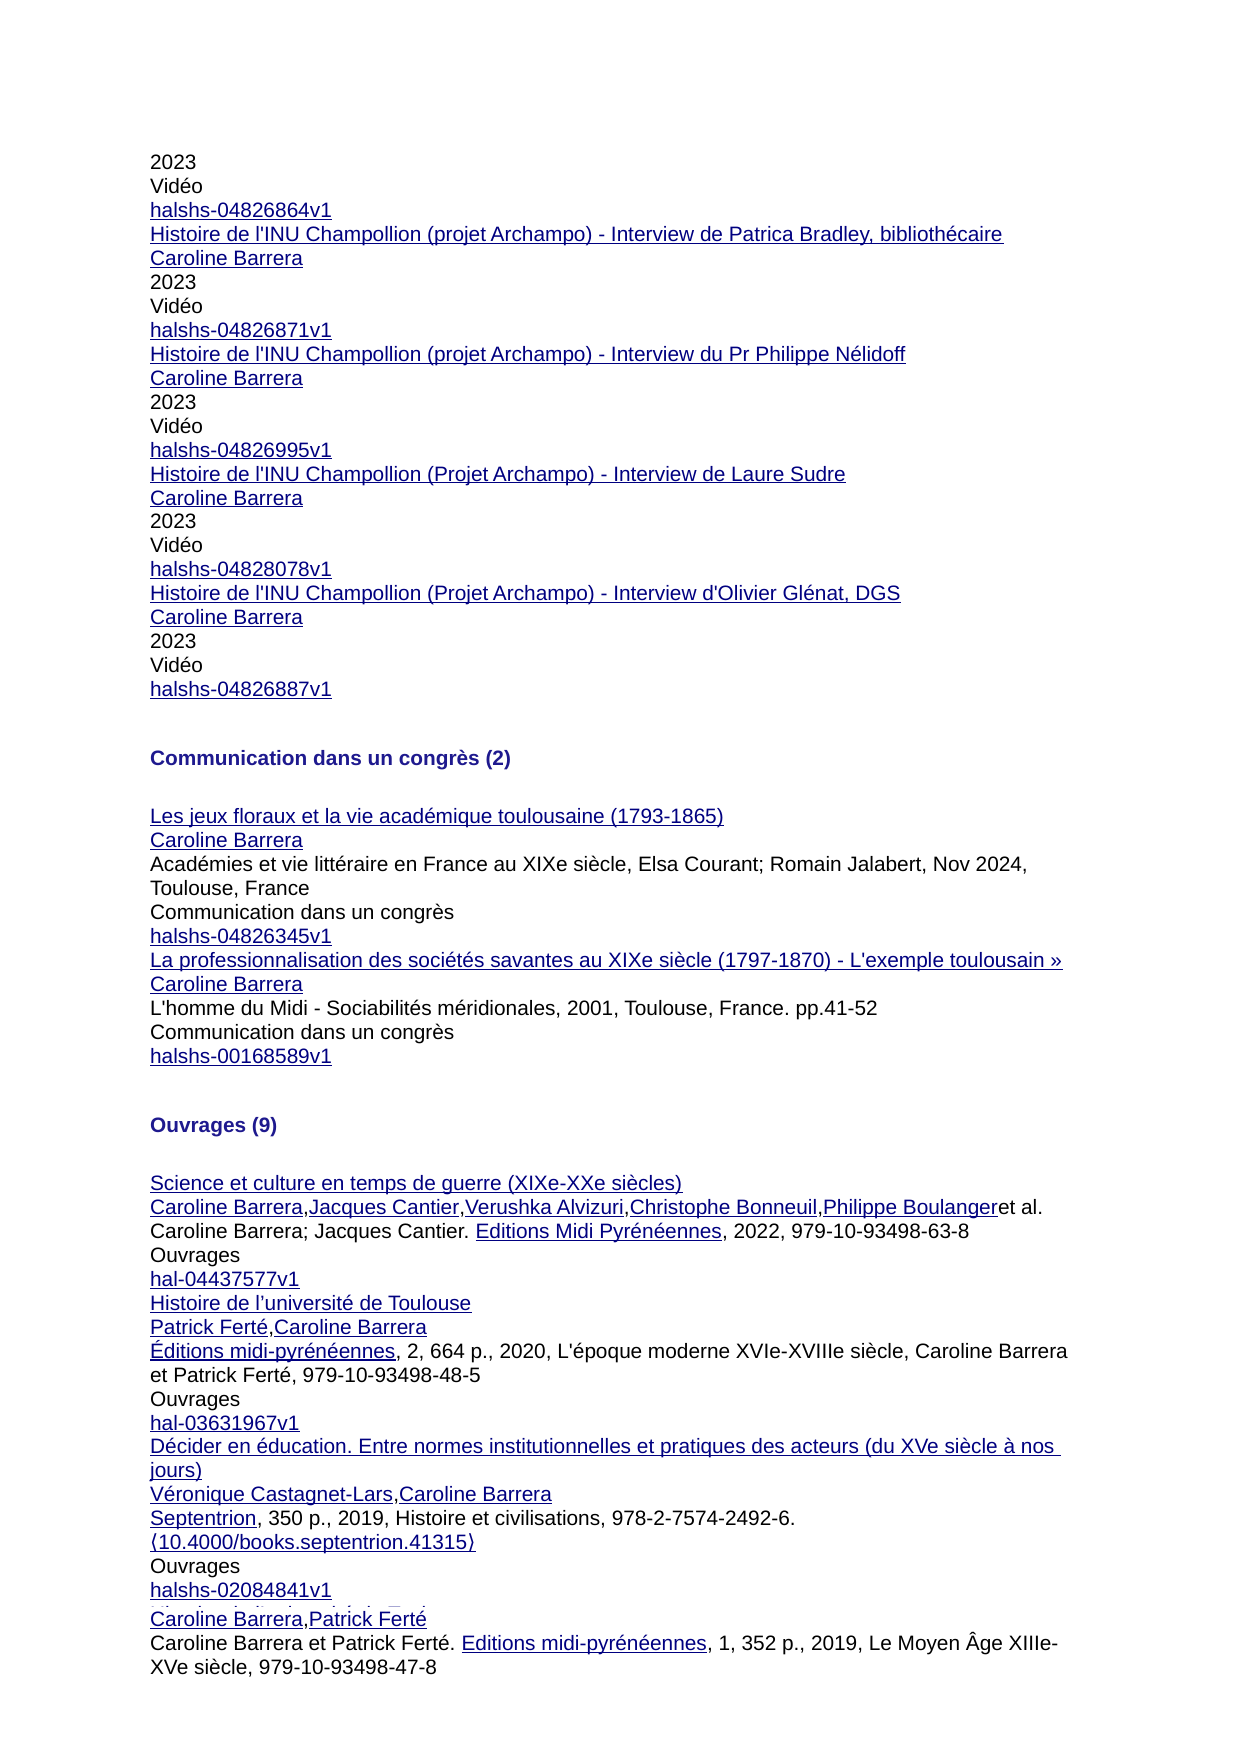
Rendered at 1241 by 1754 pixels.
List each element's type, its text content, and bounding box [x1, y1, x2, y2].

table_cell Décider en éducation. Entre normes institutionnelles et pratiques des acteurs (du XVe siècle à nos jours) Véronique Castagnet-Lars,Caroline Barrera Septentrion, 350 p., 2019, Histoire et civilisations, 978-2-7574-2492-6. ⟨10.4000/books.septentrion.41315⟩ Ouvrages halshs-02084841v1 [150, 1434, 1090, 1602]
table_cell Histoire de l’université de Toulouse Caroline Barrera,Patrick Ferté Caroline Barrera et Patrick Ferté. Editions midi-pyrénéennes, 1, 352 p., 2019, Le Moyen Âge XIIIe-XVe siècle, 979-10-93498-47-8 Ouvrages hal-03631950v1 [150, 1602, 1090, 1679]
subtitle Ouvrages (9) [150, 1112, 1090, 1136]
table_cell Histoire de l'INU Champollion (projet Archampo) - Interview du Pr Philippe Nélidoff Caroline Barrera 2023 Vidéo halshs-04826995v1 [150, 342, 1090, 461]
table_cell Histoire de l'INU Champollion (projet Archampo) - Interview de Patrica Bradley, bibliothécaire Caroline Barrera 2023 Vidéo halshs-04826871v1 [150, 222, 1090, 342]
table_cell Histoire de l'INU Champollion (Projet Archampo) - Interview d'Olivier Glénat, DGS Caroline Barrera 2023 Vidéo halshs-04826887v1 [150, 581, 1090, 701]
table_header Science et culture en temps de guerre (XIXe-XXe siècles) Caroline Barrera,Jacques Cantier,Verushka Alvizuri,Christophe Bonneuil,Philippe Boulangeret al. Caroline Barrera; Jacques Cantier. Editions Midi Pyrénéennes, 2022, 979-10-93498-63-8 Ouvrages hal-04437577v1 [150, 1171, 1090, 1291]
table_cell La professionnalisation des sociétés savantes au XIXe siècle (1797-1870) - L'exemple toulousain » Caroline Barrera L'homme du Midi - Sociabilités méridionales, 2001, Toulouse, France. pp.41-52 Communication dans un congrès halshs-00168589v1 [150, 948, 1090, 1068]
table_header Les jeux floraux et la vie académique toulousaine (1793-1865) Caroline Barrera Académies et vie littéraire en France au XIXe siècle, Elsa Courant; Romain Jalabert, Nov 2024, Toulouse, France Communication dans un congrès halshs-04826345v1 [150, 804, 1090, 948]
table_cell Histoire de l’université de Toulouse Patrick Ferté,Caroline Barrera Éditions midi-pyrénéennes, 2, 664 p., 2020, L'époque moderne XVIe-XVIIIe siècle, Caroline Barrera et Patrick Ferté, 979-10-93498-48-5 Ouvrages hal-03631967v1 [150, 1291, 1090, 1434]
table_cell 2023 Vidéo halshs-04826864v1 [150, 150, 1090, 222]
subtitle Communication dans un congrès (2) [150, 746, 1090, 770]
table_cell Histoire de l'INU Champollion (Projet Archampo) - Interview de Laure Sudre Caroline Barrera 2023 Vidéo halshs-04828078v1 [150, 461, 1090, 581]
